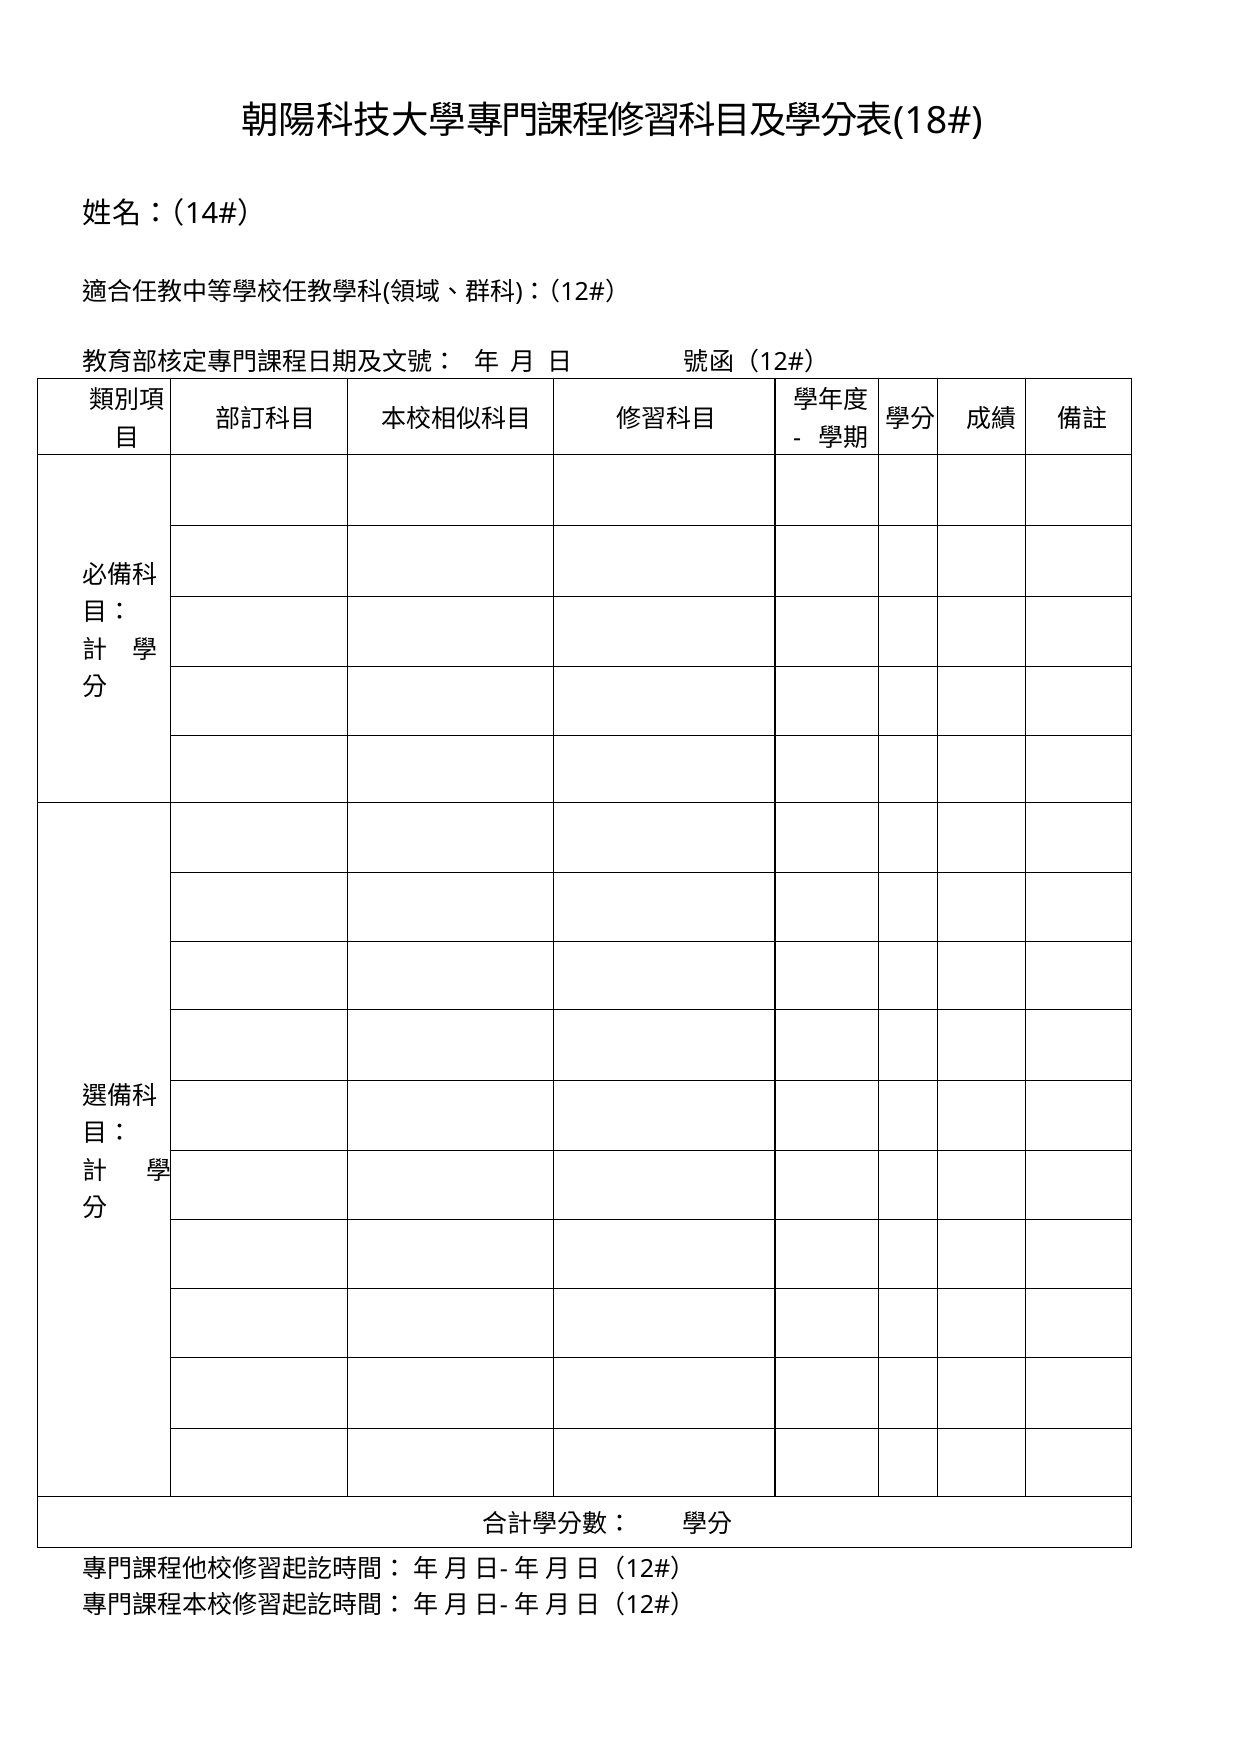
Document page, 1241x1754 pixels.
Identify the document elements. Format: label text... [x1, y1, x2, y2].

table_cell [348, 1289, 553, 1357]
table_cell [776, 942, 878, 1009]
table_cell [938, 1081, 1025, 1149]
table_cell [171, 736, 347, 802]
table_cell [348, 803, 553, 872]
table_cell [348, 1151, 553, 1219]
table_cell [776, 1151, 878, 1219]
table_cell [776, 1010, 878, 1079]
table_cell [171, 803, 347, 872]
table_cell [1026, 942, 1131, 1009]
table_cell [554, 1010, 774, 1079]
table_cell [171, 942, 347, 1009]
table_cell [938, 942, 1025, 1009]
table_cell [879, 1010, 937, 1079]
table_cell [938, 1220, 1025, 1287]
table_cell [776, 597, 878, 666]
table_header 成績 [938, 379, 1025, 454]
table_cell [879, 1081, 937, 1149]
table_cell [1026, 597, 1131, 666]
table_cell [938, 803, 1025, 872]
table_cell [938, 1429, 1025, 1496]
table_cell [171, 597, 347, 666]
table_cell [554, 803, 774, 872]
table_cell 必備科目： 計 學分 [38, 455, 170, 802]
table_header 學分 [879, 379, 937, 454]
table_cell [879, 1151, 937, 1219]
table_cell [938, 455, 1025, 525]
table_cell [171, 455, 347, 525]
table_cell [776, 736, 878, 802]
table_cell [554, 736, 774, 802]
table_header 備註 [1026, 379, 1131, 454]
table_cell [554, 667, 774, 735]
table_cell [348, 1358, 553, 1428]
table_cell [554, 942, 774, 1009]
table_cell [776, 526, 878, 596]
table_cell [171, 526, 347, 596]
table_cell [938, 597, 1025, 666]
table_cell [554, 1429, 774, 1496]
table_cell [348, 1010, 553, 1079]
table_cell [554, 1220, 774, 1287]
table_cell [776, 803, 878, 872]
table_cell [879, 803, 937, 872]
table_cell [938, 1289, 1025, 1357]
table_header 本校相似科目 [348, 379, 553, 454]
table_cell [776, 1289, 878, 1357]
table_cell [938, 1010, 1025, 1079]
table_cell [938, 873, 1025, 941]
table_cell [348, 736, 553, 802]
table_cell [171, 1081, 347, 1149]
table_header 部訂科目 [171, 379, 347, 454]
table_cell [776, 1358, 878, 1428]
table_cell [879, 667, 937, 735]
table_cell [554, 1151, 774, 1219]
table_cell 合計學分數： 學分 [38, 1497, 1131, 1547]
table_cell [171, 873, 347, 941]
table_header 修習科目 [554, 379, 774, 454]
table_cell [938, 1151, 1025, 1219]
table_cell [879, 597, 937, 666]
table_cell [171, 1010, 347, 1079]
table_cell [1026, 1289, 1131, 1357]
table_cell [1026, 1010, 1131, 1079]
table_cell [938, 736, 1025, 802]
table_cell [348, 526, 553, 596]
table_cell [776, 455, 878, 525]
table_cell [1026, 526, 1131, 596]
table_cell 選備科目： 計 學分 [38, 803, 170, 1496]
table_cell [348, 1081, 553, 1149]
table_cell [776, 1081, 878, 1149]
table_cell [1026, 1151, 1131, 1219]
table_cell [879, 942, 937, 1009]
table_cell [554, 526, 774, 596]
table_cell [171, 1358, 347, 1428]
table_cell [1026, 1358, 1131, 1428]
table_cell [776, 1429, 878, 1496]
table_cell [554, 1081, 774, 1149]
table_cell [879, 1358, 937, 1428]
table_cell [171, 1429, 347, 1496]
table_cell [348, 597, 553, 666]
table_cell [776, 1220, 878, 1287]
table_cell [1026, 667, 1131, 735]
table_cell [879, 1429, 937, 1496]
table_cell [554, 455, 774, 525]
table_cell [938, 667, 1025, 735]
table_cell [1026, 1429, 1131, 1496]
text 姓名：（14#） [83, 189, 1158, 232]
text 適合任教中等學校任教學科(領域、群科)：（12#） [83, 271, 1158, 308]
text 專門課程他校修習起訖時間： 年 月 日- 年 月 日（12#） [83, 1548, 1158, 1584]
text 朝陽科技大學專門課程修習科目及學分表(18#) [83, 89, 1141, 144]
table_cell [554, 597, 774, 666]
table_cell [776, 873, 878, 941]
table_cell [879, 736, 937, 802]
table_cell [348, 1220, 553, 1287]
table_cell [554, 1358, 774, 1428]
table_cell [554, 1289, 774, 1357]
table_cell [348, 1429, 553, 1496]
table_cell [348, 667, 553, 735]
table_cell [171, 1220, 347, 1287]
table_cell [171, 1151, 347, 1219]
table_cell [348, 873, 553, 941]
table_cell [171, 1289, 347, 1357]
table_cell [776, 667, 878, 735]
table_cell [879, 455, 937, 525]
table_cell [1026, 1220, 1131, 1287]
table_cell [1026, 873, 1131, 941]
table_header 類別項目 [38, 379, 170, 454]
table_cell [171, 667, 347, 735]
table_header 學年度 -學期 [776, 379, 878, 454]
table_cell [879, 873, 937, 941]
table_cell [879, 1289, 937, 1357]
text 專門課程本校修習起訖時間： 年 月 日- 年 月 日（12#） [83, 1584, 1158, 1621]
table_cell [1026, 1081, 1131, 1149]
text 教育部核定專門課程日期及文號： 年 月 日 號函（12#） [83, 342, 1158, 378]
table_cell [554, 873, 774, 941]
table_cell [348, 942, 553, 1009]
table_cell [348, 455, 553, 525]
table_cell [1026, 803, 1131, 872]
table_cell [879, 1220, 937, 1287]
table_cell [879, 526, 937, 596]
table_cell [1026, 455, 1131, 525]
table_cell [1026, 736, 1131, 802]
table_cell [938, 526, 1025, 596]
table_cell [938, 1358, 1025, 1428]
